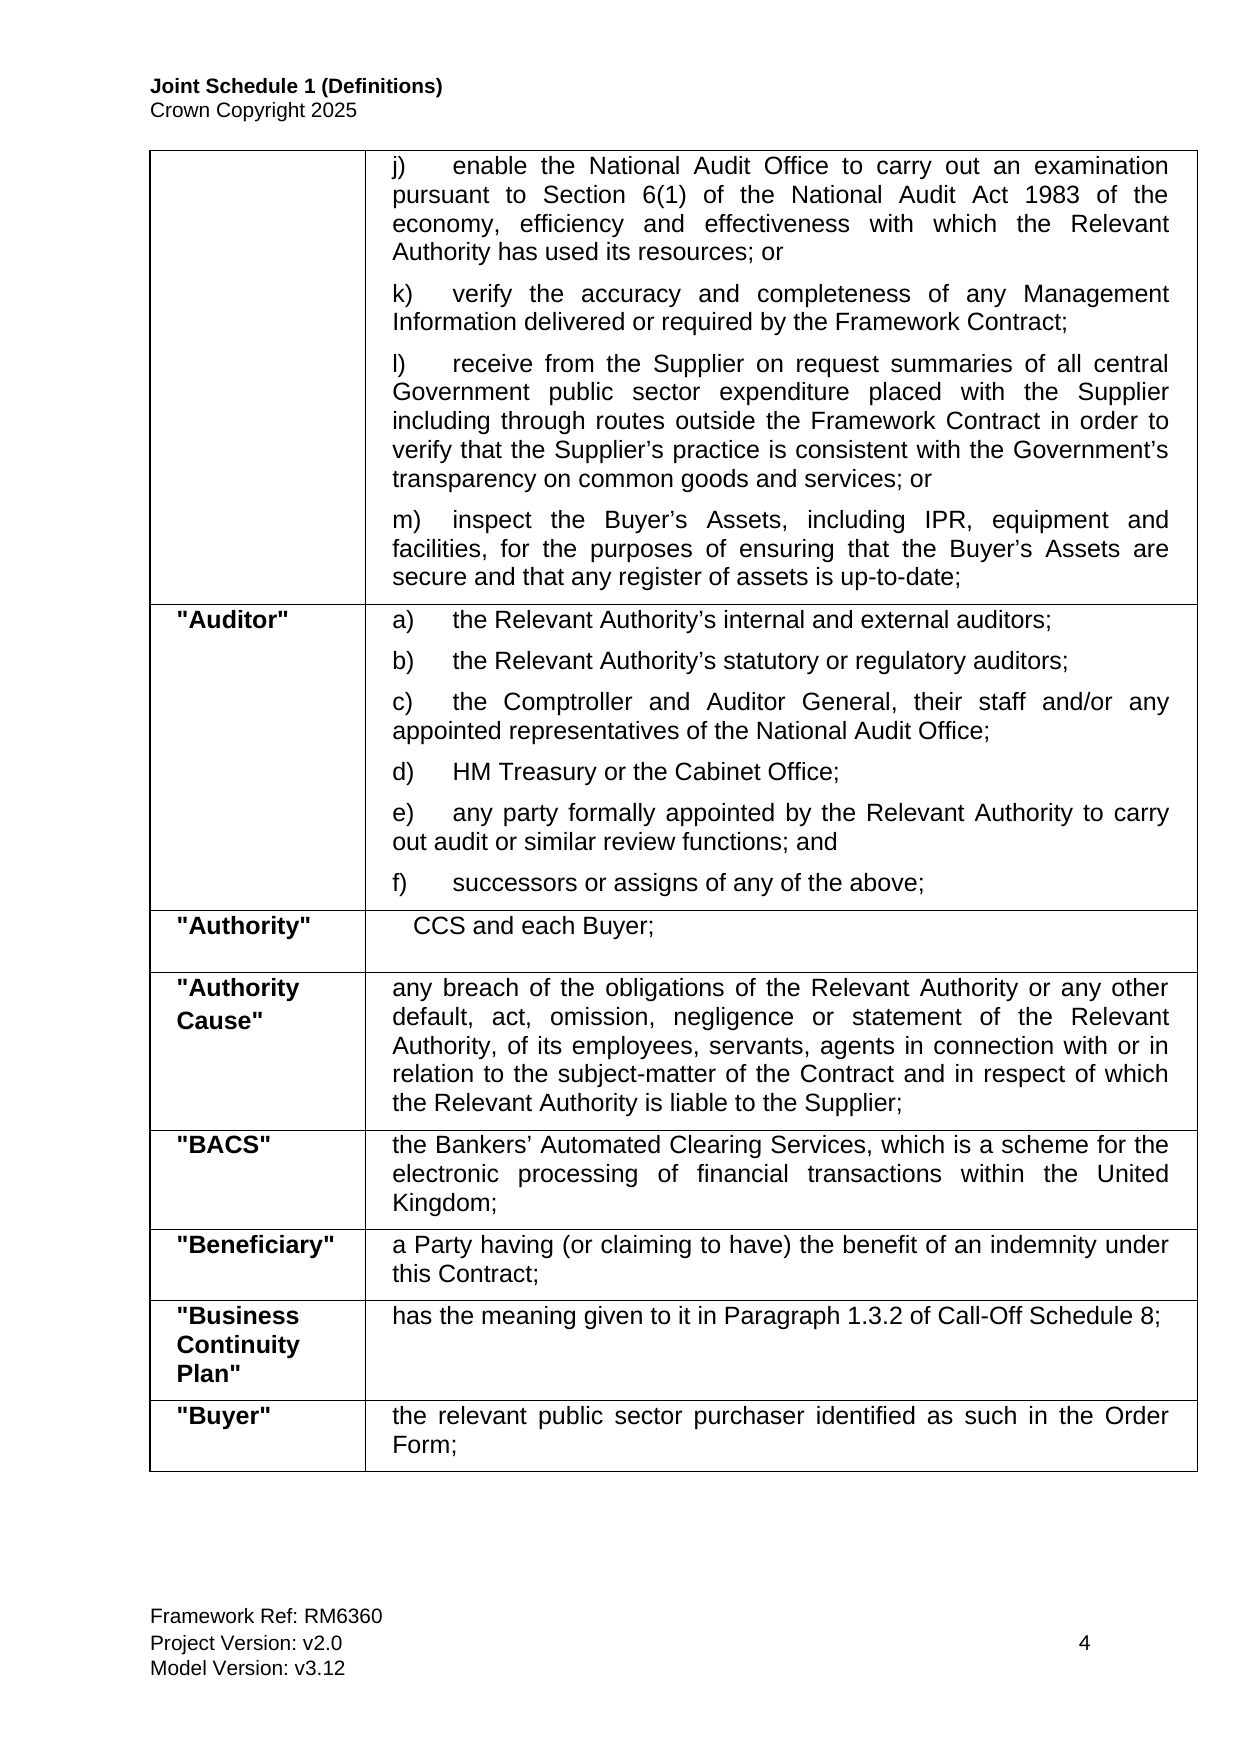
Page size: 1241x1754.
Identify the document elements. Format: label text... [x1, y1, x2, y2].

table_cell a Party having (or claiming to have) the benefit of an indemnity under this Contract; [366, 1230, 1197, 1300]
table_cell "Business Continuity Plan" [151, 1301, 365, 1400]
table_cell "BACS" [151, 1131, 365, 1229]
table_cell has the meaning given to it in Paragraph 1.3.2 of Call-Off Schedule 8; [366, 1301, 1197, 1400]
table_cell "Buyer" [151, 1401, 365, 1471]
table_cell the Relevant Authority’s right to: verify the accuracy of the Charges and any other amounts payable by a Buyer under a Call-Off Contract (including proposed or actual variations to them in accordance with the Contract); verify the costs of the Supplier (including the costs of all Subcontractors and any third party suppliers) in connection with the provision of the Services; verify the Open Book Data; verify the Supplier’s and each Subcontractor’s compliance with the Contract and applicable Law; identify or investigate actual or suspected breach of Clauses 27 to 33 and/or Joint Schedule 5 (Corporate Social Responsibility), impropriety or accounting mistakes or any breach or threatened breach of security and in these circumstances the Relevant Authority shall have no obligation to inform the Supplier of the purpose or objective of its investigations; identify or investigate any circumstances which may impact upon the financial stability of the Supplier, any Guarantor, and/or any Subcontractors or their ability to provide the Deliverables; obtain such information as is necessary to fulfil the Relevant Authority’s obligations to supply information for parliamentary, ministerial, judicial or administrative purposes including the supply of information to the Comptroller and Auditor General; review any books of account and the internal contract management accounts kept by the Supplier in connection with each Contract; carry out the Relevant Authority’s internal and statutory audits and to prepare, examine and/or certify the Relevant Authority's annual and interim reports and accounts; enable the National Audit Office to carry out an examination pursuant to Section 6(1) of the National Audit Act 1983 of the economy, efficiency and effectiveness with which the Relevant Authority has used its resources; or verify the accuracy and completeness of any Management Information delivered or required by the Framework Contract; receive from the Supplier on request summaries of all central Government public sector expenditure placed with the Supplier including through routes outside the Framework Contract in order to verify that the Supplier’s practice is consistent with the Government’s transparency on common goods and services; or inspect the Buyer’s Assets, including IPR, equipment and facilities, for the purposes of ensuring that the Buyer’s Assets are secure and that any register of assets is up-to-date; [366, 151, 1197, 603]
table_cell the Relevant Authority’s internal and external auditors; the Relevant Authority’s statutory or regulatory auditors; the Comptroller and Auditor General, their staff and/or any appointed representatives of the National Audit Office; HM Treasury or the Cabinet Office; any party formally appointed by the Relevant Authority to carry out audit or similar review functions; and successors or assigns of any of the above; [366, 605, 1197, 909]
table_cell "Beneficiary" [151, 1230, 365, 1300]
table_cell CCS and each Buyer; [366, 911, 1197, 972]
table_cell [151, 151, 365, 603]
table_cell "Authority" [151, 911, 365, 972]
table_cell any breach of the obligations of the Relevant Authority or any other default, act, omission, negligence or statement of the Relevant Authority, of its employees, servants, agents in connection with or in relation to the subject-matter of the Contract and in respect of which the Relevant Authority is liable to the Supplier; [366, 973, 1197, 1129]
table_cell "Authority Cause" [151, 973, 365, 1129]
table_cell the Bankers’ Automated Clearing Services, which is a scheme for the electronic processing of financial transactions within the United Kingdom; [366, 1131, 1197, 1229]
table_cell "Auditor" [151, 605, 365, 909]
table_cell the relevant public sector purchaser identified as such in the Order Form; [366, 1401, 1197, 1471]
